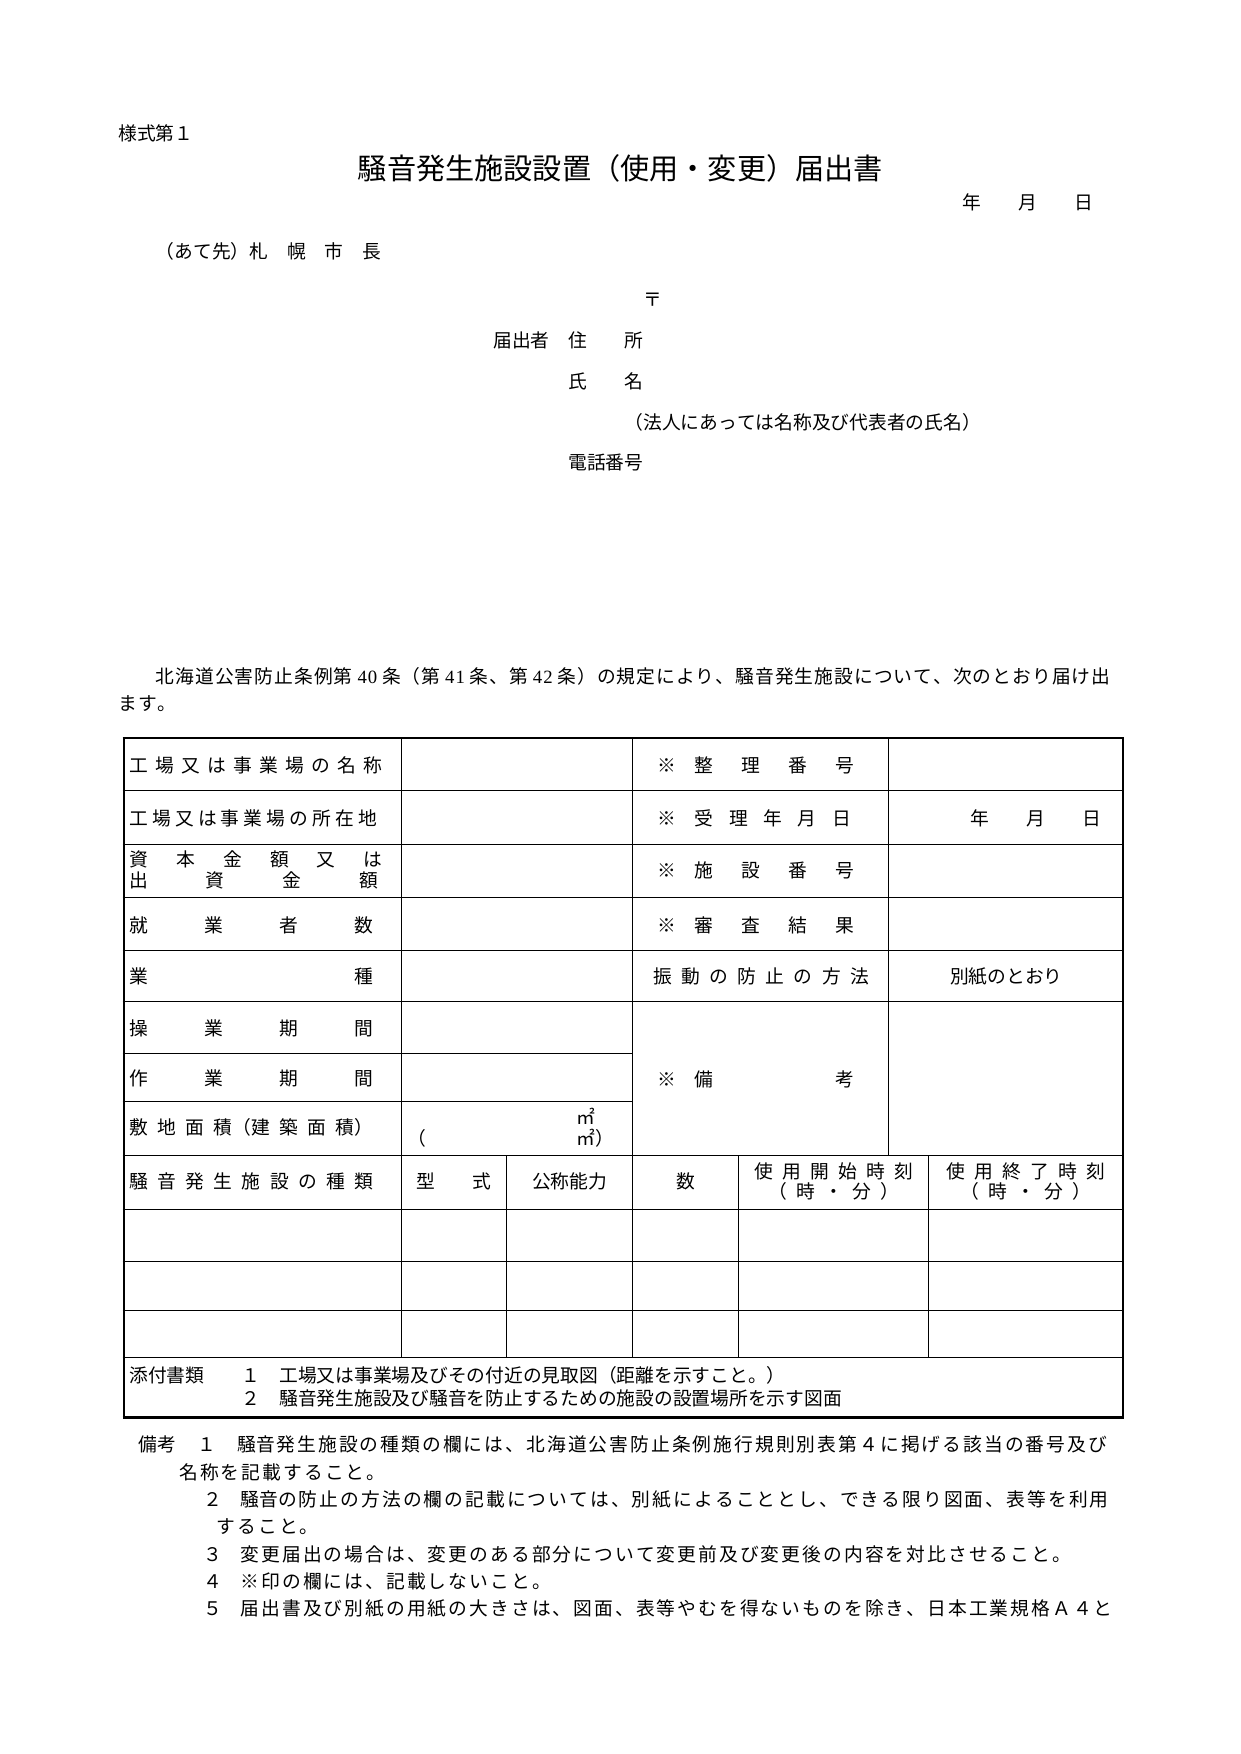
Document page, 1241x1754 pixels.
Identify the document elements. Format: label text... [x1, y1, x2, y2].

table_cell [889, 1002, 1122, 1155]
table_cell [507, 1311, 632, 1357]
table_cell ※ 備 考 [633, 1002, 888, 1155]
table_cell [633, 1262, 738, 1310]
table_cell [889, 898, 1122, 950]
text 〒 [118, 285, 1122, 312]
text 年 月 日 [118, 188, 1122, 215]
text ４ ※印の欄には、記載しないこと。 [203, 1576, 1122, 1591]
table_cell ※ 審 査 結 果 [633, 898, 888, 950]
text 電話番号 [118, 448, 1122, 475]
table_cell [507, 1262, 632, 1310]
table_header [889, 739, 1122, 790]
table_cell 型 式 [402, 1156, 506, 1209]
table_cell [929, 1262, 1122, 1310]
table_cell [929, 1210, 1122, 1261]
table_cell 業 種 [125, 951, 401, 1001]
table_cell ※ 受 理 年 月 日 [633, 791, 888, 843]
text 様式第１ [118, 118, 1122, 145]
table_cell [402, 845, 632, 897]
table_cell 工場又は事業場の所在地 [125, 791, 401, 843]
table_cell 使 用 開 始 時 刻 （ 時 ・ 分 ） [739, 1156, 928, 1209]
table_cell [125, 1262, 401, 1310]
text 備考 １ 騒音発生施設の種類の欄には、北海道公害防止条例施行規則別表第４に掲げる該当の番号及び [118, 1440, 1122, 1455]
table_header [402, 739, 632, 790]
table_cell 添付書類 １ 工場又は事業場及びその付近の見取図（距離を示すこと。） ２ 騒音発生施設及び騒音を防止するための施設の設置場所を示す図面 [125, 1358, 1122, 1416]
table_cell ※ 施 設 番 号 [633, 845, 888, 897]
table_cell [402, 1002, 632, 1053]
table_cell 就 業 者 数 [125, 898, 401, 950]
table_cell 年 月 日 [889, 791, 1122, 843]
table_cell 敷 地 面 積（建 築 面 積） [125, 1102, 401, 1155]
table_cell 操 業 期 間 [125, 1002, 401, 1053]
table_cell [402, 1054, 632, 1101]
text 氏 名 [118, 367, 1122, 394]
table_cell ㎡ （ ㎡） [402, 1102, 632, 1155]
table_cell 騒 音 発 生 施 設 の 種 類 [125, 1156, 401, 1209]
table_cell 別紙のとおり [889, 951, 1122, 1001]
table_cell 公称能力 [507, 1156, 632, 1209]
text （法人にあっては名称及び代表者の氏名） [118, 407, 1122, 434]
table_cell [739, 1311, 928, 1357]
text ３ 変更届出の場合は、変更のある部分について変更前及び変更後の内容を対比させること。 [203, 1549, 1122, 1564]
table_header ※ 整 理 番 号 [633, 739, 888, 790]
table_cell [739, 1210, 928, 1261]
text 北海道公害防止条例第40条（第41条、第42条）の規定により、騒音発生施設について、次のとおり届け出ます。 [118, 661, 1122, 716]
table_cell [633, 1311, 738, 1357]
table_cell [889, 845, 1122, 897]
table_cell [402, 1210, 506, 1261]
table_cell [633, 1210, 738, 1261]
text ２ 騒音の防止の方法の欄の記載については、別紙によることとし、できる限り図面、表等を利用 [203, 1494, 1122, 1509]
table_cell 作 業 期 間 [125, 1054, 401, 1101]
text 名称を記載すること。 [118, 1467, 1122, 1482]
text 騒音発生施設設置（使用・変更）届出書 [118, 145, 1122, 188]
table_cell [929, 1311, 1122, 1357]
table_cell [125, 1210, 401, 1261]
table_cell [402, 898, 632, 950]
table_cell [402, 1311, 506, 1357]
text （あて先）札 幌 市 長 [118, 236, 1122, 263]
text すること。 [203, 1522, 1122, 1537]
text ５ 届出書及び別紙の用紙の大きさは、図面、表等やむを得ないものを除き、日本工業規格Ａ４と [203, 1604, 1122, 1618]
table_cell 振 動 の 防 止 の 方 法 [633, 951, 888, 1001]
table_cell [402, 1262, 506, 1310]
table_cell [125, 1311, 401, 1357]
table_cell 使 用 終 了 時 刻 （ 時 ・ 分 ） [929, 1156, 1122, 1209]
table_cell 数 [633, 1156, 738, 1209]
table_cell [402, 791, 632, 843]
table_cell [739, 1262, 928, 1310]
text 届出者 住 所 [118, 326, 1122, 353]
table_cell [507, 1210, 632, 1261]
table_cell 資 本 金 額 又 は 出 資 金 額 [125, 845, 401, 897]
table_header 工場又は事業場の名称 [125, 739, 401, 790]
table_cell [402, 951, 632, 1001]
